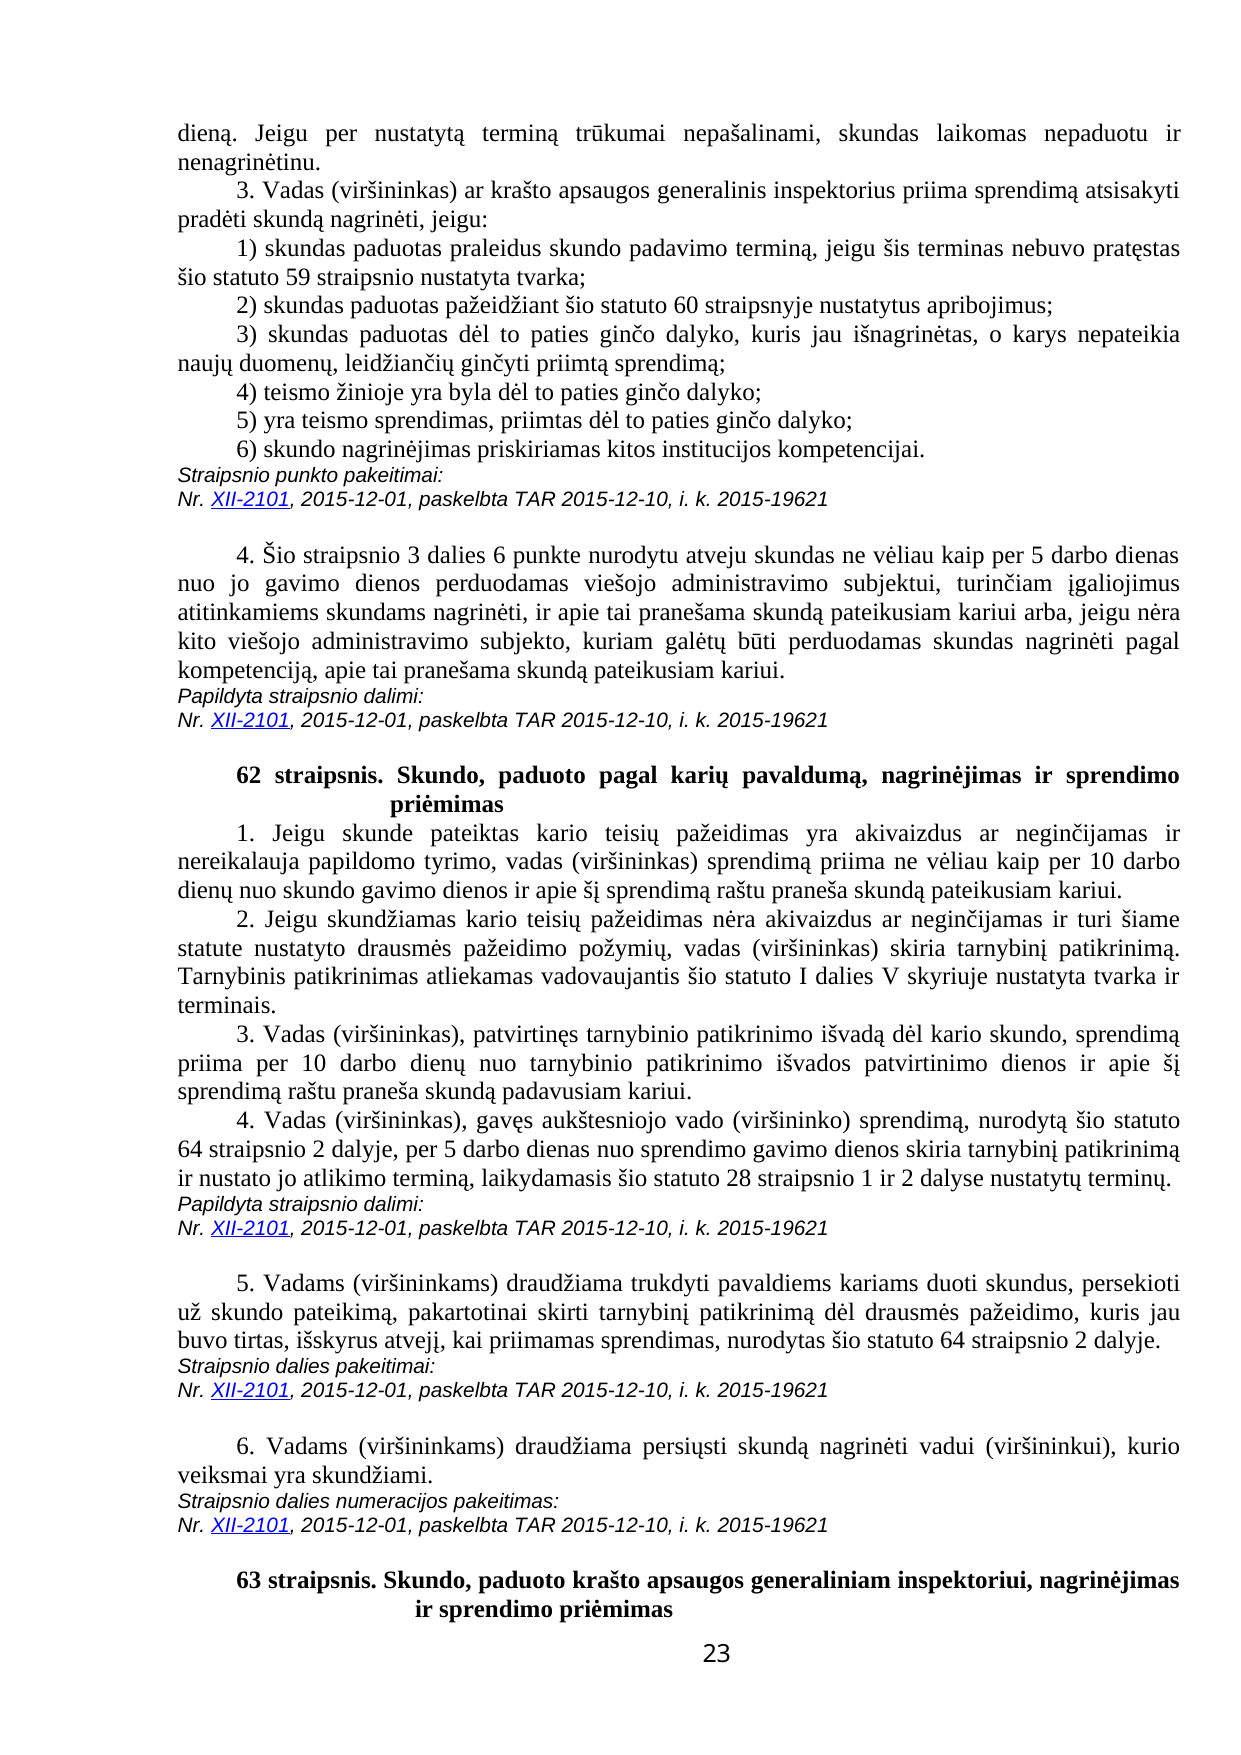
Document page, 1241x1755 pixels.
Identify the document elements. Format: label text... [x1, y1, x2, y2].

text 3) skundas paduotas dėl to paties ginčo dalyko, kuris jau išnagrinėtas, o karys nepateikia naujų duomenų, leidžiančių ginčyti priimtą sprendimą; [177, 319, 1181, 377]
text 62 straipsnis. Skundo, paduoto pagal karių pavaldumą, nagrinėjimas ir sprendimo priėmimas [236, 760, 1181, 818]
text Straipsnio punkto pakeitimai: [177, 463, 1181, 487]
text 2. Jeigu skundžiamas kario teisių pažeidimas nėra akivaizdus ar neginčijamas ir turi šiame statute nustatyto drausmės pažeidimo požymių, vadas (viršininkas) skiria tarnybinį patikrinimą. Tarnybinis patikrinimas atliekamas vadovaujantis šio statuto I dalies V skyriuje nustatyta tvarka ir terminais. [177, 904, 1181, 1019]
text 3. Vadas (viršininkas), patvirtinęs tarnybinio patikrinimo išvadą dėl kario skundo, sprendimą priima per 10 darbo dienų nuo tarnybinio patikrinimo išvados patvirtinimo dienos ir apie šį sprendimą raštu praneša skundą padavusiam kariui. [177, 1019, 1181, 1105]
text Nr. XII-2101, 2015-12-01, paskelbta TAR 2015-12-10, i. k. 2015-19621 [177, 487, 1181, 511]
text Papildyta straipsnio dalimi: [177, 1191, 1181, 1215]
text 1) skundas paduotas praleidus skundo padavimo terminą, jeigu šis terminas nebuvo pratęstas šio statuto 59 straipsnio nustatyta tvarka; [177, 233, 1181, 291]
text dieną. Jeigu per nustatytą terminą trūkumai nepašalinami, skundas laikomas nepaduotu ir nenagrinėtinu. [177, 118, 1181, 176]
text 5. Vadams (viršininkams) draudžiama trukdyti pavaldiems kariams duoti skundus, persekioti už skundo pateikimą, pakartotinai skirti tarnybinį patikrinimą dėl drausmės pažeidimo, kuris jau buvo tirtas, išskyrus atvejį, kai priimamas sprendimas, nurodytas šio statuto 64 straipsnio 2 dalyje. [177, 1268, 1181, 1354]
text 5) yra teismo sprendimas, priimtas dėl to paties ginčo dalyko; [177, 406, 1181, 434]
text Nr. XII-2101, 2015-12-01, paskelbta TAR 2015-12-10, i. k. 2015-19621 [177, 1378, 1181, 1402]
text Nr. XII-2101, 2015-12-01, paskelbta TAR 2015-12-10, i. k. 2015-19621 [177, 1512, 1181, 1536]
text 4) teismo žinioje yra byla dėl to paties ginčo dalyko; [177, 377, 1181, 406]
text Papildyta straipsnio dalimi: [177, 683, 1181, 707]
text 2) skundas paduotas pažeidžiant šio statuto 60 straipsnyje nustatytus apribojimus; [177, 291, 1181, 319]
text 1. Jeigu skunde pateiktas kario teisių pažeidimas yra akivaizdus ar neginčijamas ir nereikalauja papildomo tyrimo, vadas (viršininkas) sprendimą priima ne vėliau kaip per 10 darbo dienų nuo skundo gavimo dienos ir apie šį sprendimą raštu praneša skundą pateikusiam kariui. [177, 818, 1181, 904]
text 6. Vadams (viršininkams) draudžiama persiųsti skundą nagrinėti vadui (viršininkui), kurio veiksmai yra skundžiami. [177, 1431, 1181, 1488]
text 6) skundo nagrinėjimas priskiriamas kitos institucijos kompetencijai. [177, 434, 1181, 463]
text 3. Vadas (viršininkas) ar krašto apsaugos generalinis inspektorius priima sprendimą atsisakyti pradėti skundą nagrinėti, jeigu: [177, 176, 1181, 233]
text 4. Šio straipsnio 3 dalies 6 punkte nurodytu atveju skundas ne vėliau kaip per 5 darbo dienas nuo jo gavimo dienos perduodamas viešojo administravimo subjektui, turinčiam įgaliojimus atitinkamiems skundams nagrinėti, ir apie tai pranešama skundą pateikusiam kariui arba, jeigu nėra kito viešojo administravimo subjekto, kuriam galėtų būti perduodamas skundas nagrinėti pagal kompetenciją, apie tai pranešama skundą pateikusiam kariui. [177, 540, 1181, 683]
text Nr. XII-2101, 2015-12-01, paskelbta TAR 2015-12-10, i. k. 2015-19621 [177, 1215, 1181, 1239]
text 4. Vadas (viršininkas), gavęs aukštesniojo vado (viršininko) sprendimą, nurodytą šio statuto 64 straipsnio 2 dalyje, per 5 darbo dienas nuo sprendimo gavimo dienos skiria tarnybinį patikrinimą ir nustato jo atlikimo terminą, laikydamasis šio statuto 28 straipsnio 1 ir 2 dalyse nustatytų terminų. [177, 1105, 1181, 1191]
text Straipsnio dalies pakeitimai: [177, 1354, 1181, 1378]
text Nr. XII-2101, 2015-12-01, paskelbta TAR 2015-12-10, i. k. 2015-19621 [177, 707, 1181, 731]
text 63 straipsnis. Skundo, paduoto krašto apsaugos generaliniam inspektoriui, nagrinėjimas ir sprendimo priėmimas [236, 1565, 1181, 1623]
text Straipsnio dalies numeracijos pakeitimas: [177, 1488, 1181, 1512]
